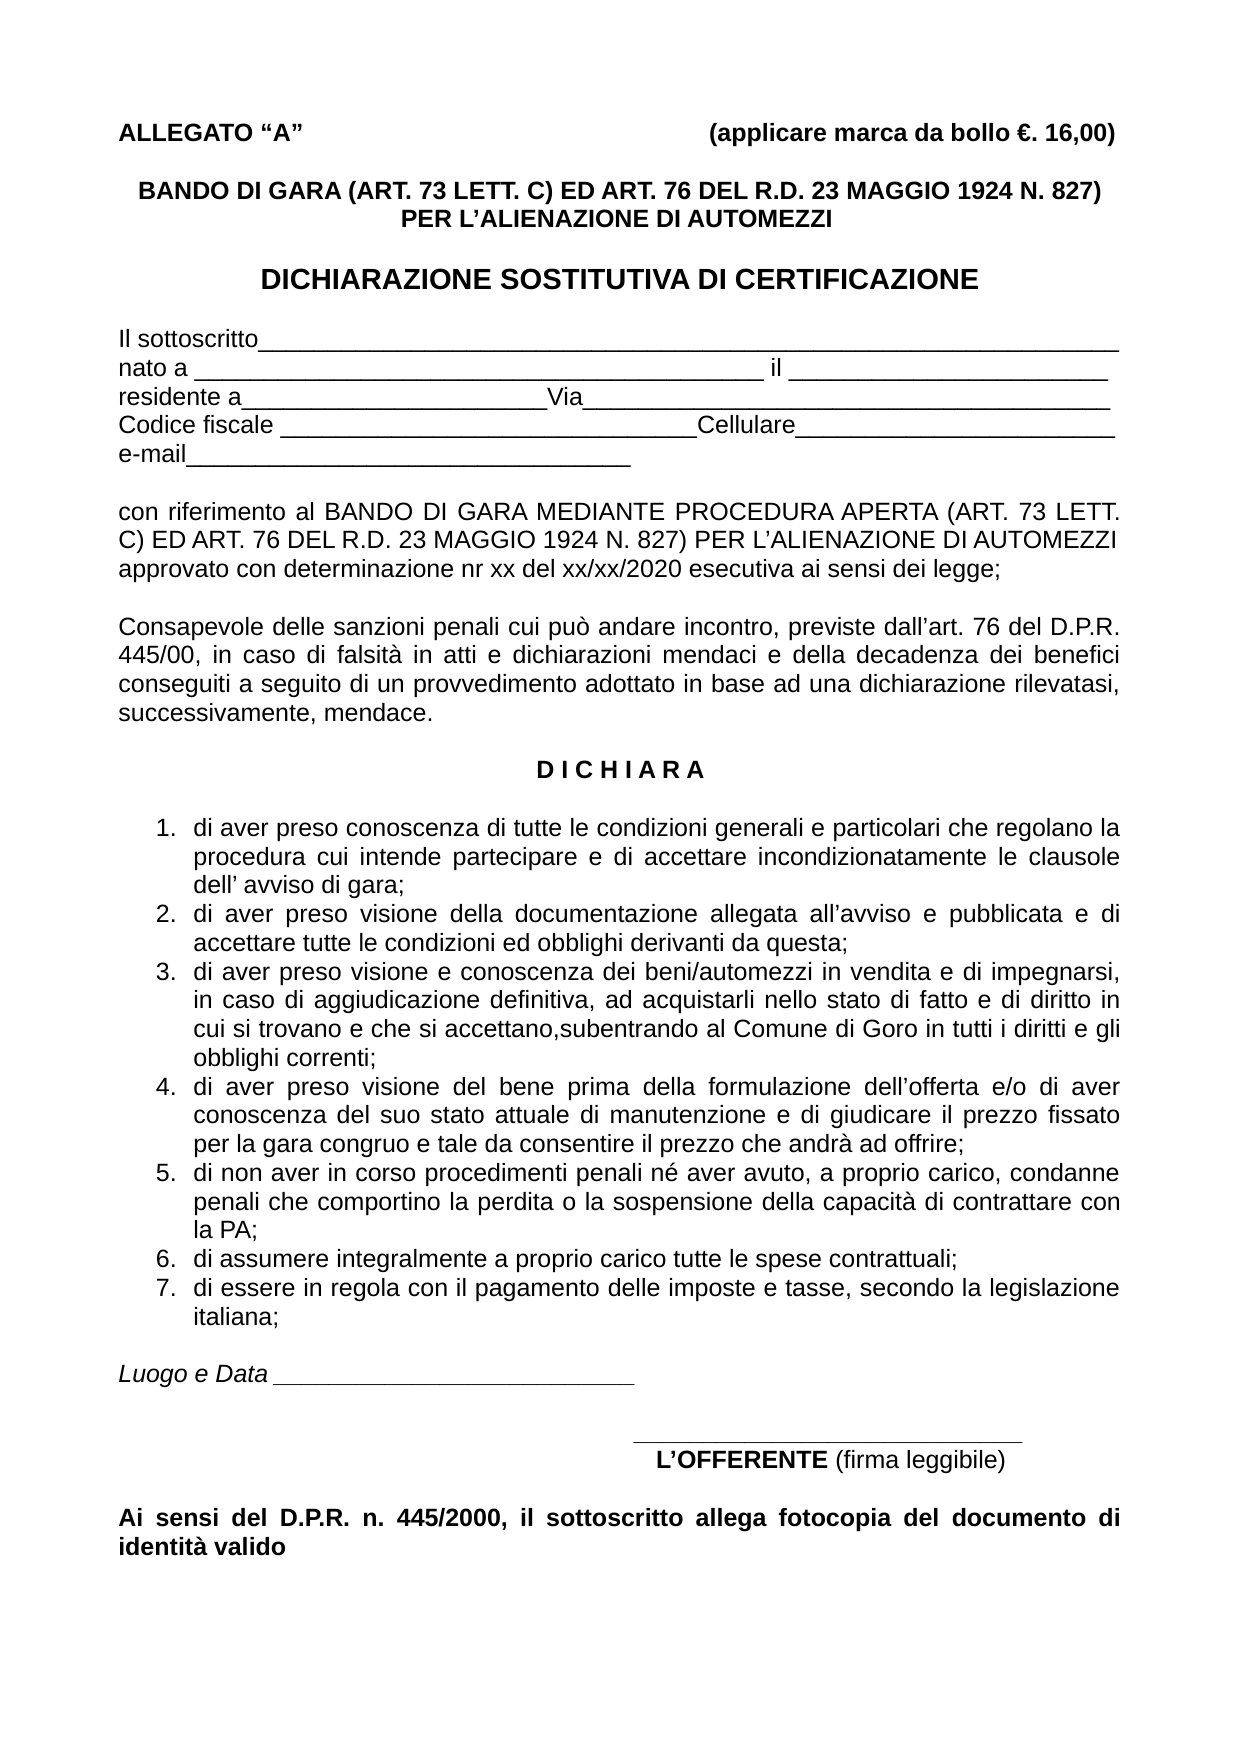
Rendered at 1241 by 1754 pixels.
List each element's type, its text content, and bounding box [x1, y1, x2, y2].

text e-mail________________________________ [118, 439, 1122, 468]
text approvato con determinazione nr xx del xx/xx/2020 esecutiva ai sensi dei legge; [118, 554, 1122, 583]
text Il sottoscritto______________________________________________________________ [118, 324, 1122, 353]
list di aver preso visione della documentazione allegata all’avviso e pubblicata e di accettare tutte le condizioni ed obblighi derivanti da questa; [156, 899, 1122, 957]
list di aver preso conoscenza di tutte le condizioni generali e particolari che regolano la procedura cui intende partecipare e di accettare incondizionatamente le clausole dell’ avviso di gara; [156, 813, 1122, 899]
list di assumere integralmente a proprio carico tutte le spese contrattuali; [156, 1244, 1122, 1273]
text residente a______________________Via______________________________________ [118, 382, 1122, 410]
text D I C H I A R A [118, 755, 1122, 784]
text ____________________________ [118, 1417, 1122, 1445]
text DICHIARAZIONE SOSTITUTIVA DI CERTIFICAZIONE [118, 262, 1122, 295]
text nato a _________________________________________ il _______________________ [118, 353, 1122, 382]
text ALLEGATO “A” (applicare marca da bollo €. 16,00) [118, 118, 1122, 147]
list di essere in regola con il pagamento delle imposte e tasse, secondo la legislazione italiana; [156, 1273, 1122, 1330]
text Ai sensi del D.P.R. n. 445/2000, il sottoscritto allega fotocopia del documento di identità valido [118, 1503, 1122, 1560]
text Consapevole delle sanzioni penali cui può andare incontro, previste dall’art. 76 del D.P.R. 445/00, in caso di falsità in atti e dichiarazioni mendaci e della decadenza dei benefici conseguiti a seguito di un provvedimento adottato in base ad una dichiarazione rilevatasi, successivamente, mendace. [118, 612, 1122, 727]
list di aver preso visione del bene prima della formulazione dell’offerta e/o di aver conoscenza del suo stato attuale di manutenzione e di giudicare il prezzo fissato per la gara congruo e tale da consentire il prezzo che andrà ad offrire; [156, 1072, 1122, 1158]
list di aver preso visione e conoscenza dei beni/automezzi in vendita e di impegnarsi, in caso di aggiudicazione definitiva, ad acquistarli nello stato di fatto e di diritto in cui si trovano e che si accettano,subentrando al Comune di Goro in tutti i diritti e gli obblighi correnti; [156, 957, 1122, 1072]
list di non aver in corso procedimenti penali né aver avuto, a proprio carico, condanne penali che comportino la perdita o la sospensione della capacità di contrattare con la PA; [156, 1158, 1122, 1244]
text L’OFFERENTE (firma leggibile) [118, 1445, 1122, 1474]
text Luogo e Data __________________________ [118, 1359, 1122, 1388]
text Codice fiscale ______________________________Cellulare_______________________ [118, 410, 1122, 439]
text con riferimento al BANDO DI GARA MEDIANTE PROCEDURA APERTA (ART. 73 LETT. C) ED ART. 76 DEL R.D. 23 MAGGIO 1924 N. 827) PER L’ALIENAZIONE DI AUTOMEZZI [118, 497, 1122, 554]
text BANDO DI GARA (ART. 73 LETT. C) ED ART. 76 DEL R.D. 23 MAGGIO 1924 N. 827) PER L’ALIENAZIONE DI AUTOMEZZI [118, 176, 1122, 233]
